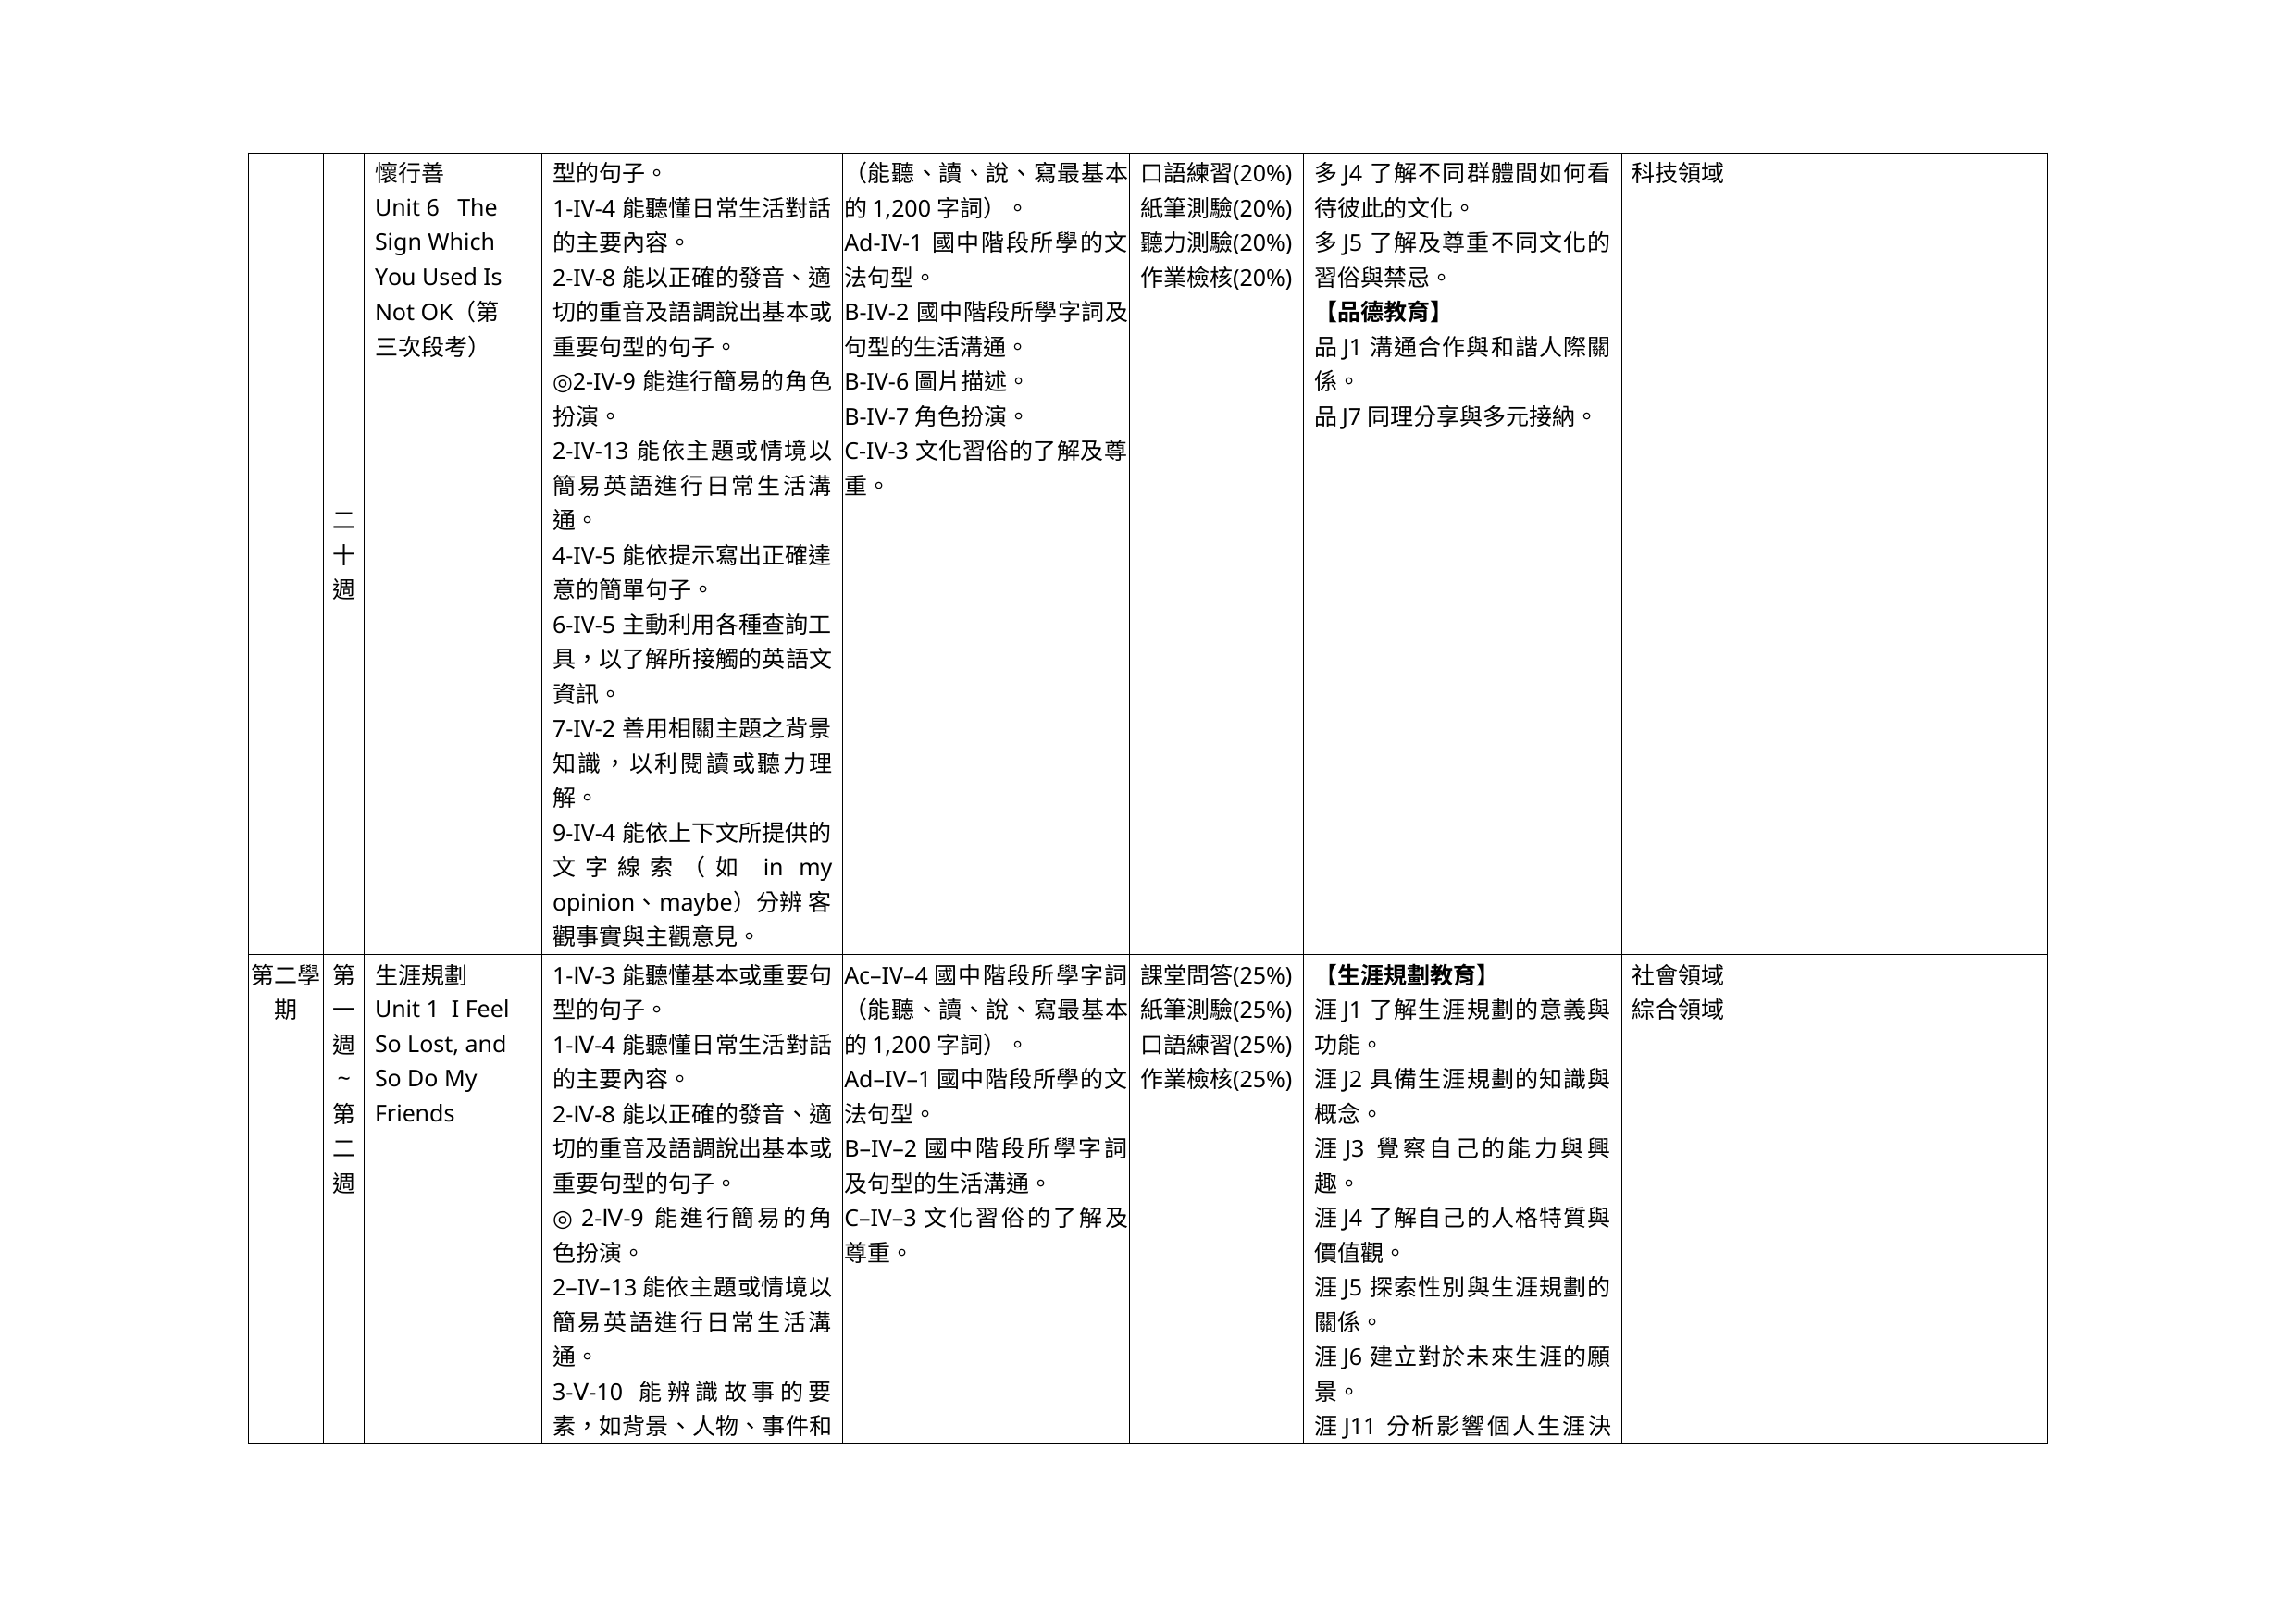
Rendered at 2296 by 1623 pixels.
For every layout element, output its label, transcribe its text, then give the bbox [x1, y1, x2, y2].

table_cell 多J4 了解不同群體間如何看待彼此的文化。 多J5 了解及尊重不同文化的習俗與禁忌。 【品德教育】 品J1 溝通合作與和諧人際關係。 品J7 同理分享與多元接納。 [1304, 154, 1621, 954]
table_cell 課堂問答(25%) 紙筆測驗(25%) 口語練習(25%) 作業檢核(25%) [1130, 955, 1303, 1443]
table_cell 科技領域 [1622, 154, 2047, 954]
table_cell Ac–IV–4國中階段所學字詞（能聽、讀、說、寫最基本的1,200 字詞）。 Ad–IV–1國中階段所學的文法句型。 B–IV–2國中階段所學字詞及句型的生活溝通。 C–IV–3文化習俗的了解及尊重。 [843, 955, 1129, 1443]
table_cell （能聽、讀、說、寫最基本的1,200 字詞）。 Ad-IV-1 國中階段所學的文法句型。 B-IV-2 國中階段所學字詞及句型的生活溝通。 B-IV-6 圖片描述。 B-IV-7 角色扮演。 C-IV-3 文化習俗的了解及尊重。 [843, 154, 1129, 954]
table_cell 口語練習(20%) 紙筆測驗(20%) 聽力測驗(20%) 作業檢核(20%) [1130, 154, 1303, 954]
table_cell 生涯規劃 Unit 1 I Feel So Lost, and So Do My Friends [365, 955, 541, 1443]
table_cell 1-Ⅳ-3 能聽懂基本或重要句型的句子。 1-Ⅳ-4 能聽懂日常生活對話的主要內容。 2-Ⅳ-8 能以正確的發音、適切的重音及語調說出基本或重要句型的句子。 ◎ 2-Ⅳ-9 能進行簡易的角色扮演。 2–IV–13能依主題或情境以簡易英語進行日常生活溝通。 3-Ⅴ-10 能辨識故事的要素，如背景、人物、事件和 [542, 955, 842, 1443]
table_cell 型的句子。 1-IV-4 能聽懂日常生活對話的主要內容。 2-IV-8 能以正確的發音、適切的重音及語調說出基本或重要句型的句子。 ◎2-IV-9 能進行簡易的角色扮演。 2-IV-13 能依主題或情境以簡易英語進行日常生活溝通。 4-IV-5 能依提示寫出正確達意的簡單句子。 6-IV-5 主動利用各種查詢工具，以了解所接觸的英語文資訊。 7-IV-2 善用相關主題之背景知識，以利閱讀或聽力理解。 9-IV-4 能依上下文所提供的文字線索（如 in my opinion、maybe）分辨 客觀事實與主觀意見。 [542, 154, 842, 954]
table_cell 【生涯規劃教育】 涯J1 了解生涯規劃的意義與功能。 涯J2 具備生涯規劃的知識與概念。 涯J3 覺察自己的能力與興趣。 涯J4 了解自己的人格特質與價值觀。 涯J5 探索性別與生涯規劃的關係。 涯J6 建立對於未來生涯的願景。 涯J11 分析影響個人生涯決 [1304, 955, 1621, 1443]
table_cell 懷行善 Unit 6 The Sign Which You Used Is Not OK（第三次段考） [365, 154, 541, 954]
table_cell 第二學期 [249, 955, 323, 1443]
table_cell 二十 週 [324, 154, 364, 954]
table_cell 社會領域 綜合領域 [1622, 955, 2047, 1443]
table_cell 第一週 ~ 第二週 [324, 955, 364, 1443]
